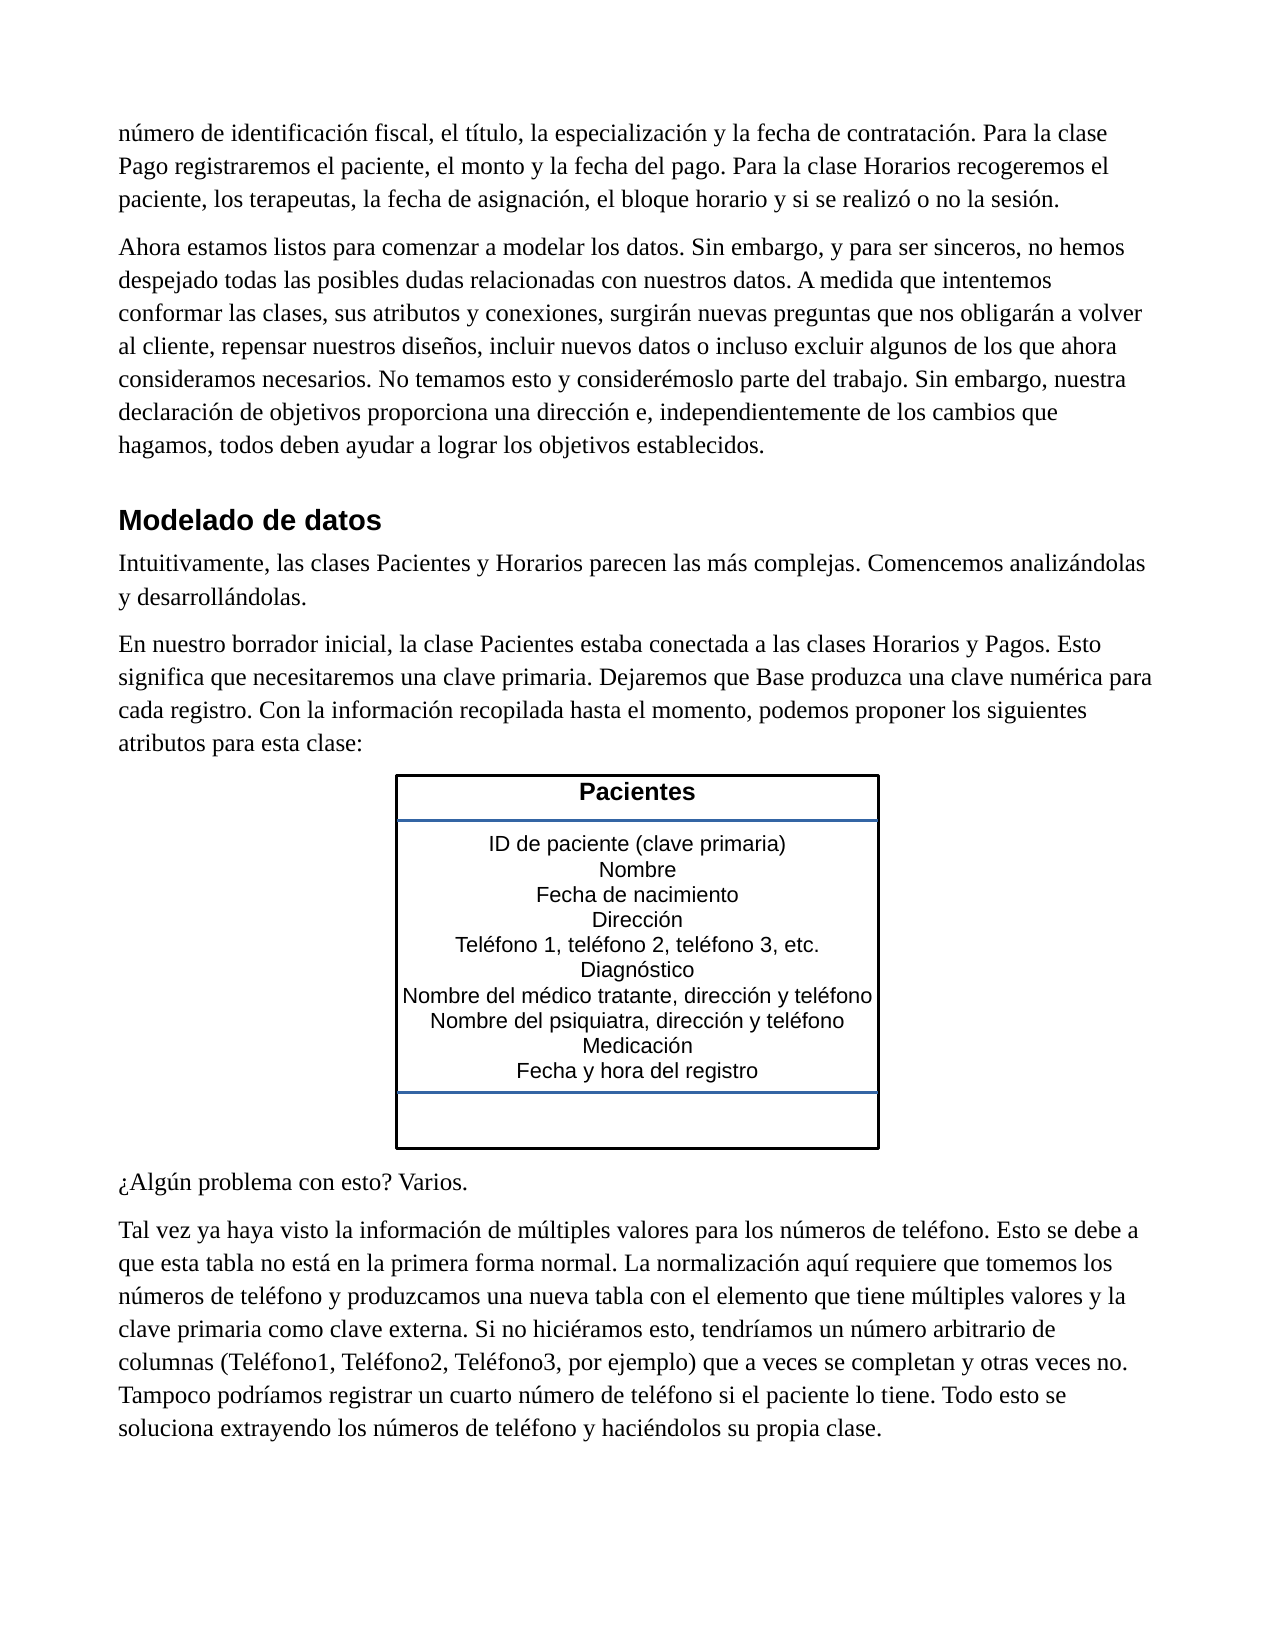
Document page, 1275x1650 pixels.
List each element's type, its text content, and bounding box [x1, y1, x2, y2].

text En nuestro borrador inicial, la clase Pacientes estaba conectada a las clases Horarios y Pagos. Esto significa que necesitaremos una clave primaria. Dejaremos que Base produzca una clave numérica para cada registro. Con la información recopilada hasta el momento, podemos proponer los siguientes atributos para esta clase: [118, 629, 1157, 757]
subtitle Modelado de datos [118, 502, 1157, 536]
text número de identificación fiscal, el título, la especialización y la fecha de contratación. Para la clase Pago registraremos el paciente, el monto y la fecha del pago. Para la clase Horarios recogeremos el paciente, los terapeutas, la fecha de asignación, el bloque horario y si se realizó o no la sesión. [118, 118, 1157, 213]
text Ahora estamos listos para comenzar a modelar los datos. Sin embargo, y para ser sinceros, no hemos despejado todas las posibles dudas relacionadas con nuestros datos. A medida que intentemos conformar las clases, sus atributos y conexiones, surgirán nuevas preguntas que nos obligarán a volver al cliente, repensar nuestros diseños, incluir nuevos datos o incluso excluir algunos de los que ahora consideramos necesarios. No temamos esto y considerémoslo parte del trabajo. Sin embargo, nuestra declaración de objetivos proporciona una dirección e, independientemente de los cambios que hagamos, todos deben ayudar a lograr los objetivos establecidos. [118, 232, 1157, 459]
text Intuitivamente, las clases Pacientes y Horarios parecen las más complejas. Comencemos analizándolas y desarrollándolas. [118, 548, 1157, 610]
text Tal vez ya haya visto la información de múltiples valores para los números de teléfono. Esto se debe a que esta tabla no está en la primera forma normal. La normalización aquí requiere que tomemos los números de teléfono y produzcamos una nueva tabla con el elemento que tiene múltiples valores y la clave primaria como clave externa. Si no hiciéramos esto, tendríamos un número arbitrario de columnas (Teléfono1, Teléfono2, Teléfono3, por ejemplo) que a veces se completan y otras veces no. Tampoco podríamos registrar un cuarto número de teléfono si el paciente lo tiene. Todo esto se soluciona extrayendo los números de teléfono y haciéndolos su propia clase. [118, 1215, 1157, 1442]
text ¿Algún problema con esto? Varios. [118, 1167, 1157, 1196]
